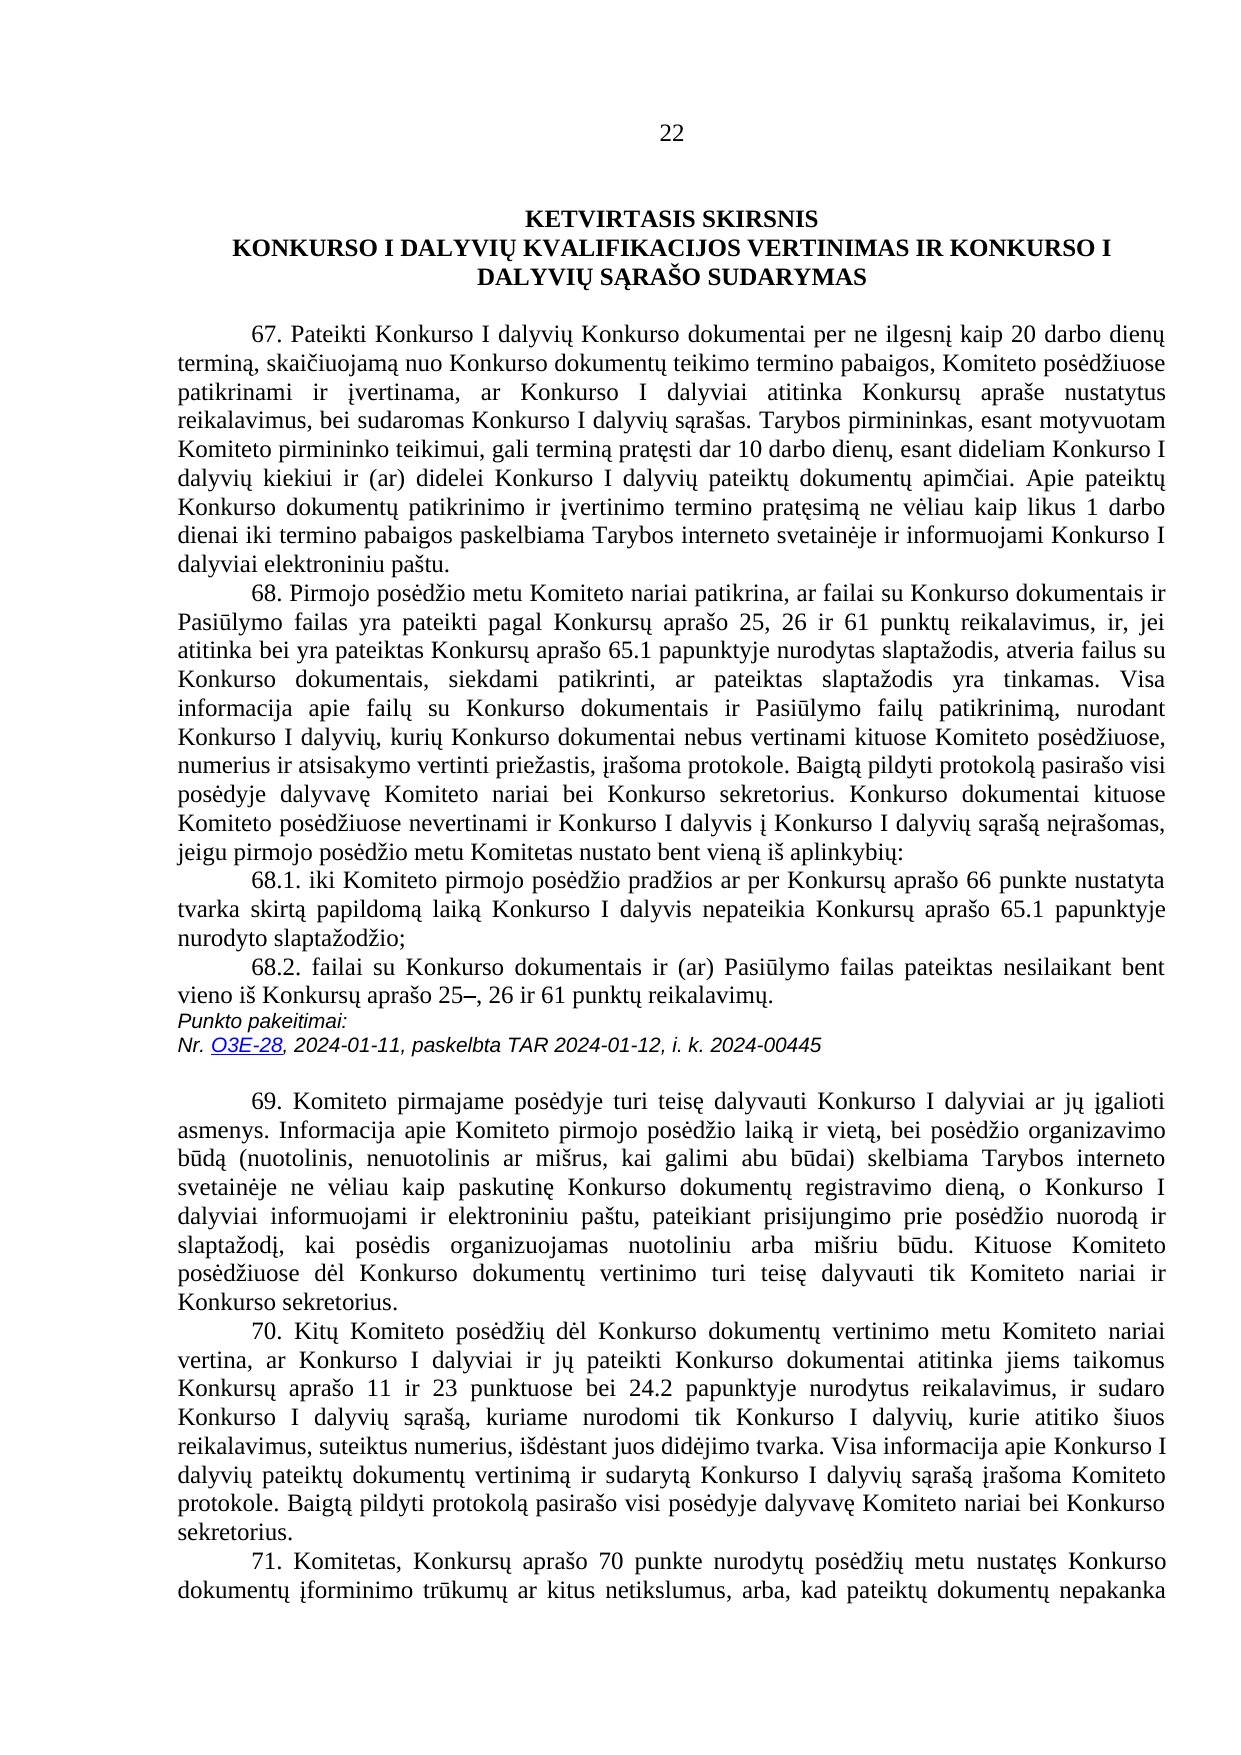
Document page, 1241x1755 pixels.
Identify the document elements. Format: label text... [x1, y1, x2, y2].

text Punkto pakeitimai: [177, 1009, 1167, 1033]
text Nr. O3E-28, 2024-01-11, paskelbta TAR 2024-01-12, i. k. 2024-00445 [177, 1033, 1167, 1057]
text 71. Komitetas, Konkursų aprašo 70 punkte nurodytų posėdžių metu nustatęs Konkurso dokumentų įforminimo trūkumų ar kitus netikslumus, arba, kad pateiktų dokumentų nepakanka [177, 1546, 1167, 1603]
text 67. Pateikti Konkurso I dalyvių Konkurso dokumentai per ne ilgesnį kaip 20 darbo dienų terminą, skaičiuojamą nuo Konkurso dokumentų teikimo termino pabaigos, Komiteto posėdžiuose patikrinami ir įvertinama, ar Konkurso I dalyviai atitinka Konkursų apraše nustatytus reikalavimus, bei sudaromas Konkurso I dalyvių sąrašas. Tarybos pirmininkas, esant motyvuotam Komiteto pirmininko teikimui, gali terminą pratęsti dar 10 darbo dienų, esant dideliam Konkurso I dalyvių kiekiui ir (ar) didelei Konkurso I dalyvių pateiktų dokumentų apimčiai. Apie pateiktų Konkurso dokumentų patikrinimo ir įvertinimo termino pratęsimą ne vėliau kaip likus 1 darbo dienai iki termino pabaigos paskelbiama Tarybos interneto svetainėje ir informuojami Konkurso I dalyviai elektroniniu paštu. [177, 319, 1167, 578]
text 68.1. iki Komiteto pirmojo posėdžio pradžios ar per Konkursų aprašo 66 punkte nustatyta tvarka skirtą papildomą laiką Konkurso I dalyvis nepateikia Konkursų aprašo 65.1 papunktyje nurodyto slaptažodžio; [177, 866, 1167, 952]
text 70. Kitų Komiteto posėdžių dėl Konkurso dokumentų vertinimo metu Komiteto nariai vertina, ar Konkurso I dalyviai ir jų pateikti Konkurso dokumentai atitinka jiems taikomus Konkursų aprašo 11 ir 23 punktuose bei 24.2 papunktyje nurodytus reikalavimus, ir sudaro Konkurso I dalyvių sąrašą, kuriame nurodomi tik Konkurso I dalyvių, kurie atitiko šiuos reikalavimus, suteiktus numerius, išdėstant juos didėjimo tvarka. Visa informacija apie Konkurso I dalyvių pateiktų dokumentų vertinimą ir sudarytą Konkurso I dalyvių sąrašą įrašoma Komiteto protokole. Baigtą pildyti protokolą pasirašo visi posėdyje dalyvavę Komiteto nariai bei Konkurso sekretorius. [177, 1316, 1167, 1546]
text 69. Komiteto pirmajame posėdyje turi teisę dalyvauti Konkurso I dalyviai ar jų įgalioti asmenys. Informacija apie Komiteto pirmojo posėdžio laiką ir vietą, bei posėdžio organizavimo būdą (nuotolinis, nenuotolinis ar mišrus, kai galimi abu būdai) skelbiama Tarybos interneto svetainėje ne vėliau kaip paskutinę Konkurso dokumentų registravimo dieną, o Konkurso I dalyviai informuojami ir elektroniniu paštu, pateikiant prisijungimo prie posėdžio nuorodą ir slaptažodį, kai posėdis organizuojamas nuotoliniu arba mišriu būdu. Kituose Komiteto posėdžiuose dėl Konkurso dokumentų vertinimo turi teisę dalyvauti tik Komiteto nariai ir Konkurso sekretorius. [177, 1086, 1167, 1316]
text 68.2. failai su Konkurso dokumentais ir (ar) Pasiūlymo failas pateiktas nesilaikant bent vieno iš Konkursų aprašo 25–, 26 ir 61 punktų reikalavimų. [177, 952, 1167, 1009]
text KONKURSO I DALYVIŲ KVALIFIKACIJOS VERTINIMAS IR KONKURSO I DALYVIŲ SĄRAŠO SUDARYMAS [177, 233, 1167, 291]
text KETVIRTASIS SKIRSNIS [177, 204, 1167, 233]
text 68. Pirmojo posėdžio metu Komiteto nariai patikrina, ar failai su Konkurso dokumentais ir Pasiūlymo failas yra pateikti pagal Konkursų aprašo 25, 26 ir 61 punktų reikalavimus, ir, jei atitinka bei yra pateiktas Konkursų aprašo 65.1 papunktyje nurodytas slaptažodis, atveria failus su Konkurso dokumentais, siekdami patikrinti, ar pateiktas slaptažodis yra tinkamas. Visa informacija apie failų su Konkurso dokumentais ir Pasiūlymo failų patikrinimą, nurodant Konkurso I dalyvių, kurių Konkurso dokumentai nebus vertinami kituose Komiteto posėdžiuose, numerius ir atsisakymo vertinti priežastis, įrašoma protokole. Baigtą pildyti protokolą pasirašo visi posėdyje dalyvavę Komiteto nariai bei Konkurso sekretorius. Konkurso dokumentai kituose Komiteto posėdžiuose nevertinami ir Konkurso I dalyvis į Konkurso I dalyvių sąrašą neįrašomas, jeigu pirmojo posėdžio metu Komitetas nustato bent vieną iš aplinkybių: [177, 578, 1167, 866]
